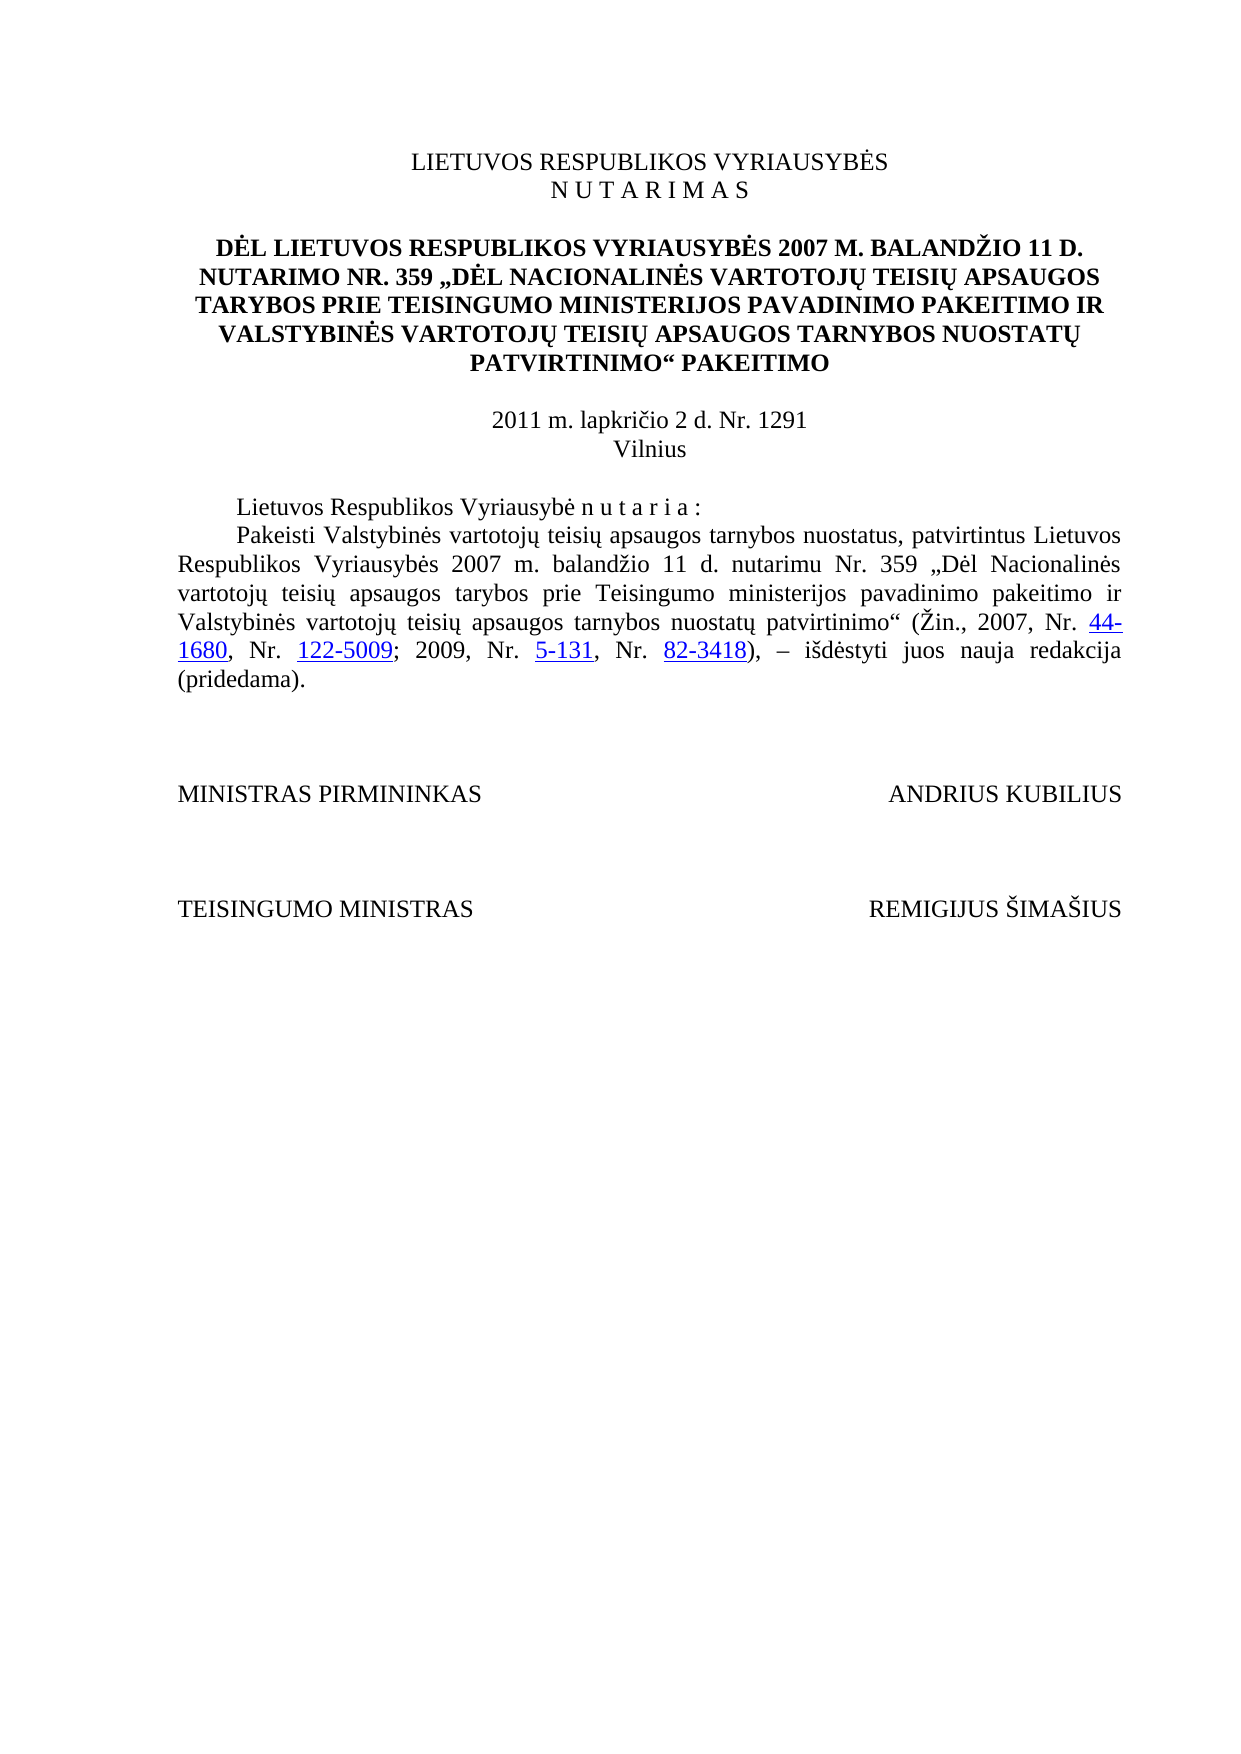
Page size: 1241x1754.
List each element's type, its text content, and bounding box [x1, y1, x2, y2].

text 2011 m. lapkričio 2 d. Nr. 1291 [177, 406, 1122, 434]
text N U T A R I M A S [177, 176, 1122, 204]
text Pakeisti Valstybinės vartotojų teisių apsaugos tarnybos nuostatus, patvirtintus Lietuvos Respublikos Vyriausybės 2007 m. balandžio 11 d. nutarimu Nr. 359 „Dėl Nacionalinės vartotojų teisių apsaugos tarybos prie Teisingumo ministerijos pavadinimo pakeitimo ir Valstybinės vartotojų teisių apsaugos tarnybos nuostatų patvirtinimo“ (Žin., 2007, Nr. 44-1680, Nr. 122-5009; 2009, Nr. 5-131, Nr. 82-3418), – išdėstyti juos nauja redakcija (pridedama). [177, 521, 1122, 693]
text LIETUVOS RESPUBLIKOS VYRIAUSYBĖS [177, 147, 1122, 176]
text TEISINGUMO MINISTRAS REMIGIJUS ŠIMAŠIUS [177, 894, 1122, 923]
text DĖL lietuvos respublikos vyriausybės 2007 m. balandžio 11 d. nutarimo nr. 359 „DĖL Nacionalinės vartotojų teisių apsaugos tarybos prie Teisingumo ministerijos PAVADINIMO PAKEITIMO ir valstybinės vartotojų teisių apsaugos tarnybos NUOSTATŲ PATVIRTINIMO“ pakeitimo [177, 233, 1122, 377]
text Vilnius [177, 434, 1122, 463]
text MINISTRAS PIRMININKAS ANDRIUS KUBILIUS [177, 779, 1122, 808]
text Lietuvos Respublikos Vyriausybė n u t a r i a : [177, 492, 1122, 521]
